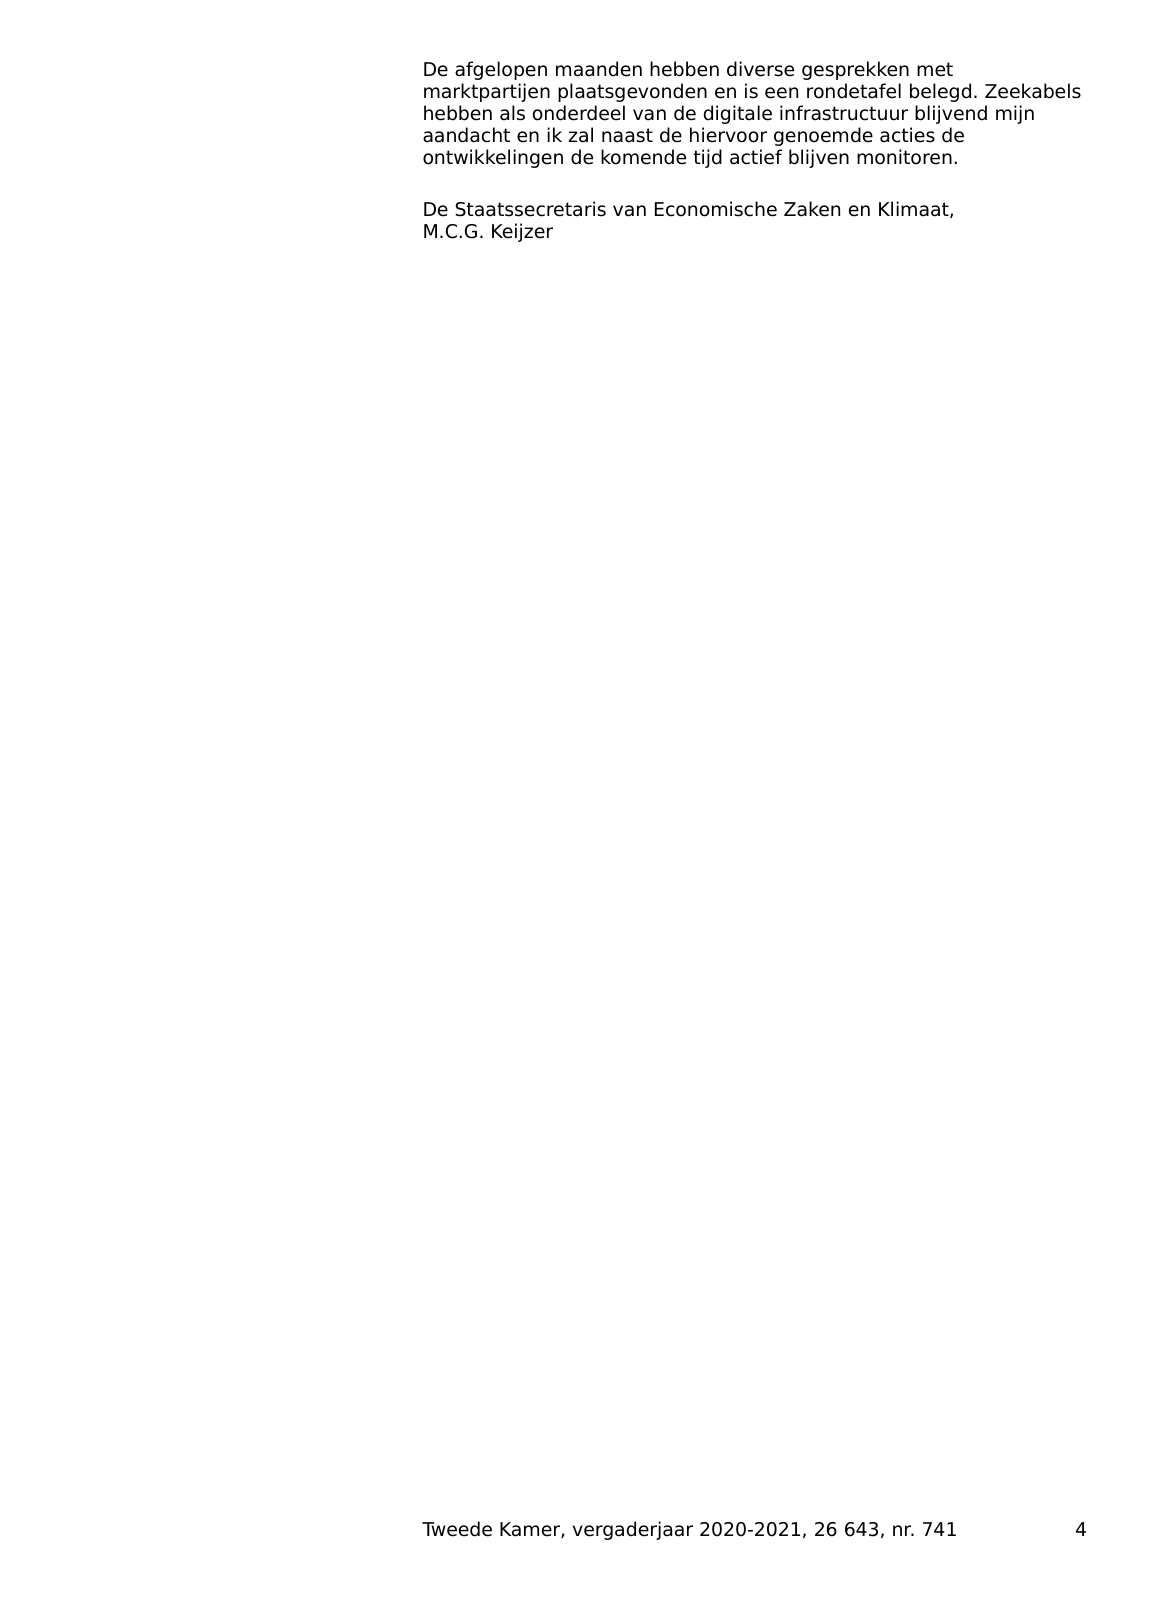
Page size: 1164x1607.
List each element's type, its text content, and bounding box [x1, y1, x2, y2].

text De afgelopen maanden hebben diverse gesprekken met marktpartijen plaatsgevonden en is een rondetafel belegd. Zeekabels hebben als onderdeel van de digitale infrastructuur blijvend mijn aandacht en ik zal naast de hiervoor genoemde acties de ontwikkelingen de komende tijd actief blijven monitoren. [422, 59, 1087, 169]
text De Staatssecretaris van Economische Zaken en Klimaat, M.C.G. Keijzer [422, 199, 1087, 243]
